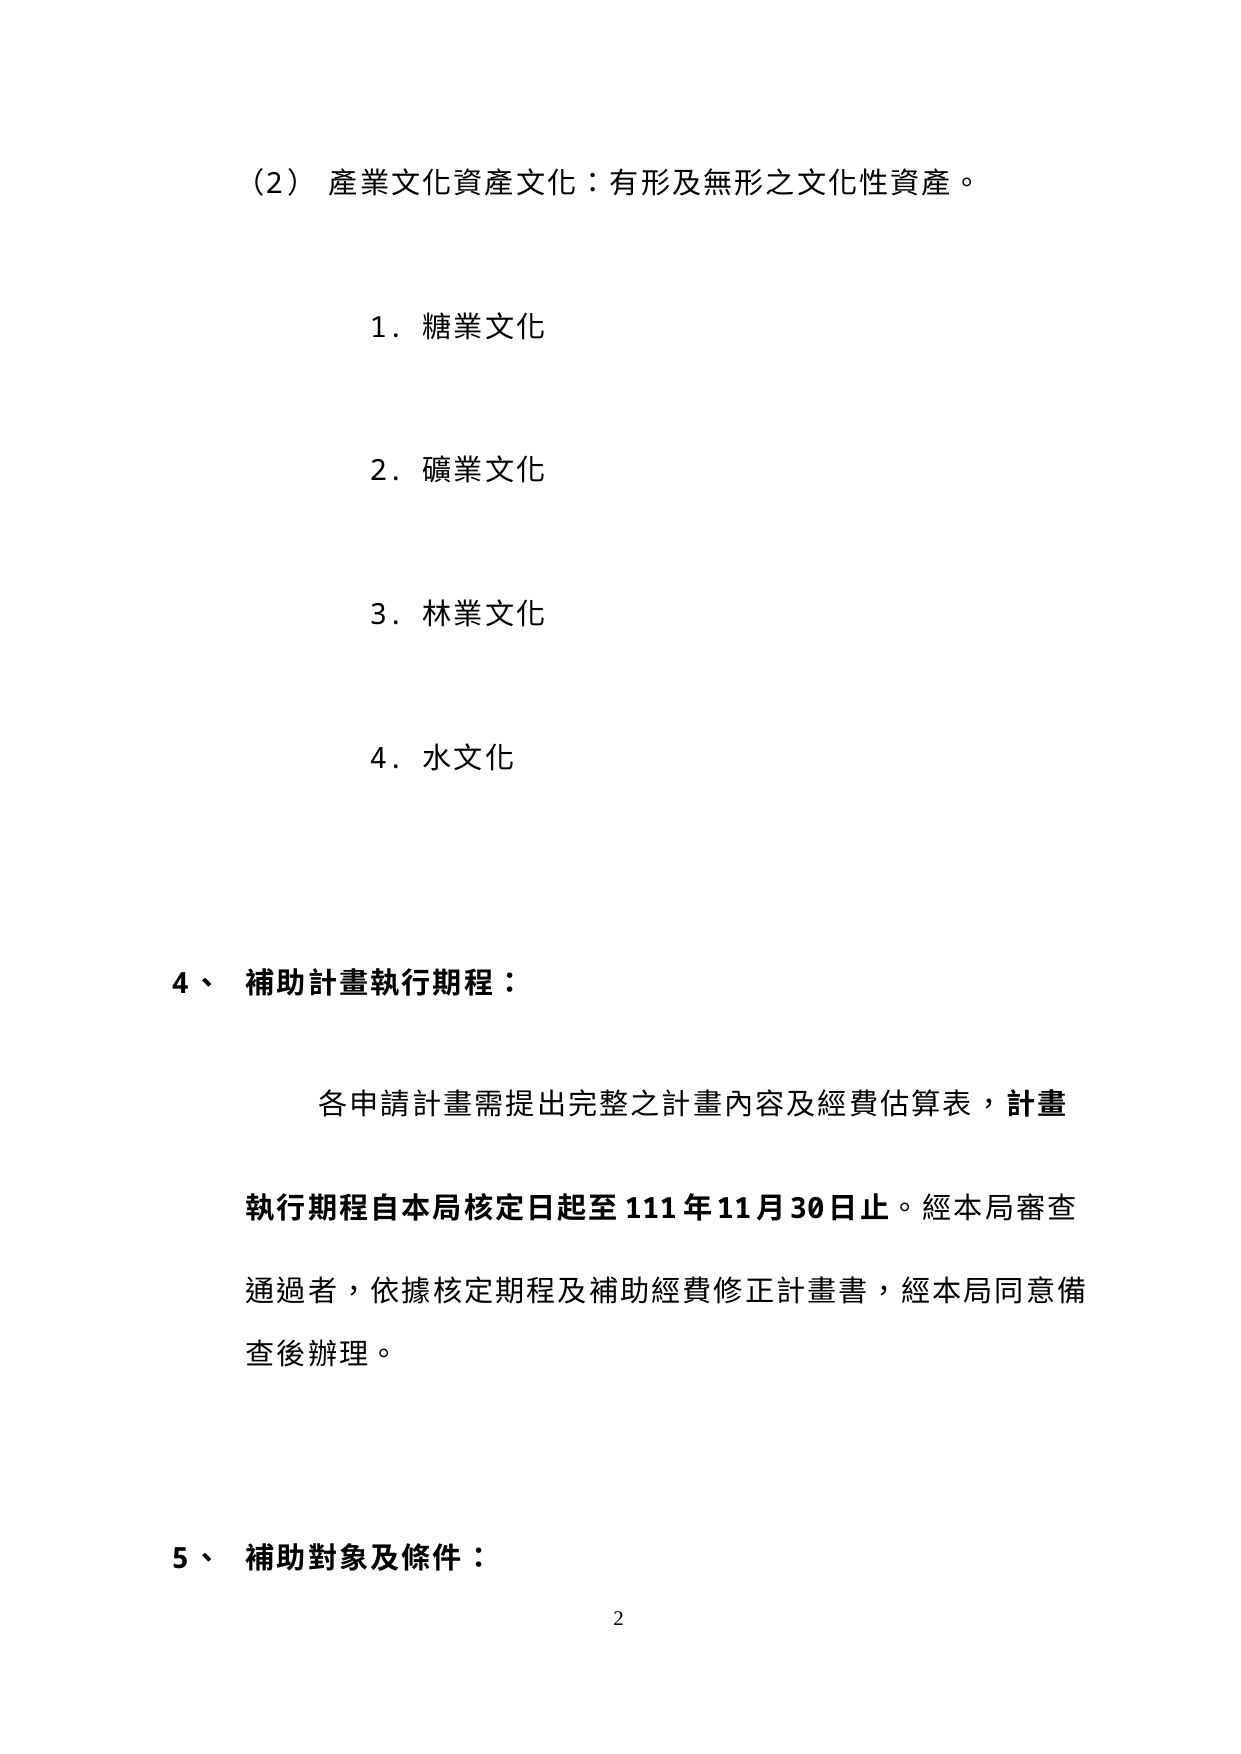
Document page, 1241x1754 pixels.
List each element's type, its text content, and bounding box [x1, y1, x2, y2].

list 補助對象及條件： [170, 1472, 1088, 1597]
text 各申請計畫需提出完整之計畫內容及經費估算表，計畫執行期程自本局核定日起至111年11月30日止。經本局審查通過者，依據核定期程及補助經費修正計畫書，經本局同意備查後辦理。 [244, 1060, 1088, 1372]
list 林業文化 [362, 529, 1088, 654]
list 礦業文化 [362, 385, 1088, 510]
list 水文化 [362, 672, 1088, 797]
list 補助計畫執行期程： [170, 897, 1088, 1022]
list 糖業文化 [362, 241, 1088, 366]
list 產業文化資產文化：有形及無形之文化性資產。 [229, 97, 1088, 222]
